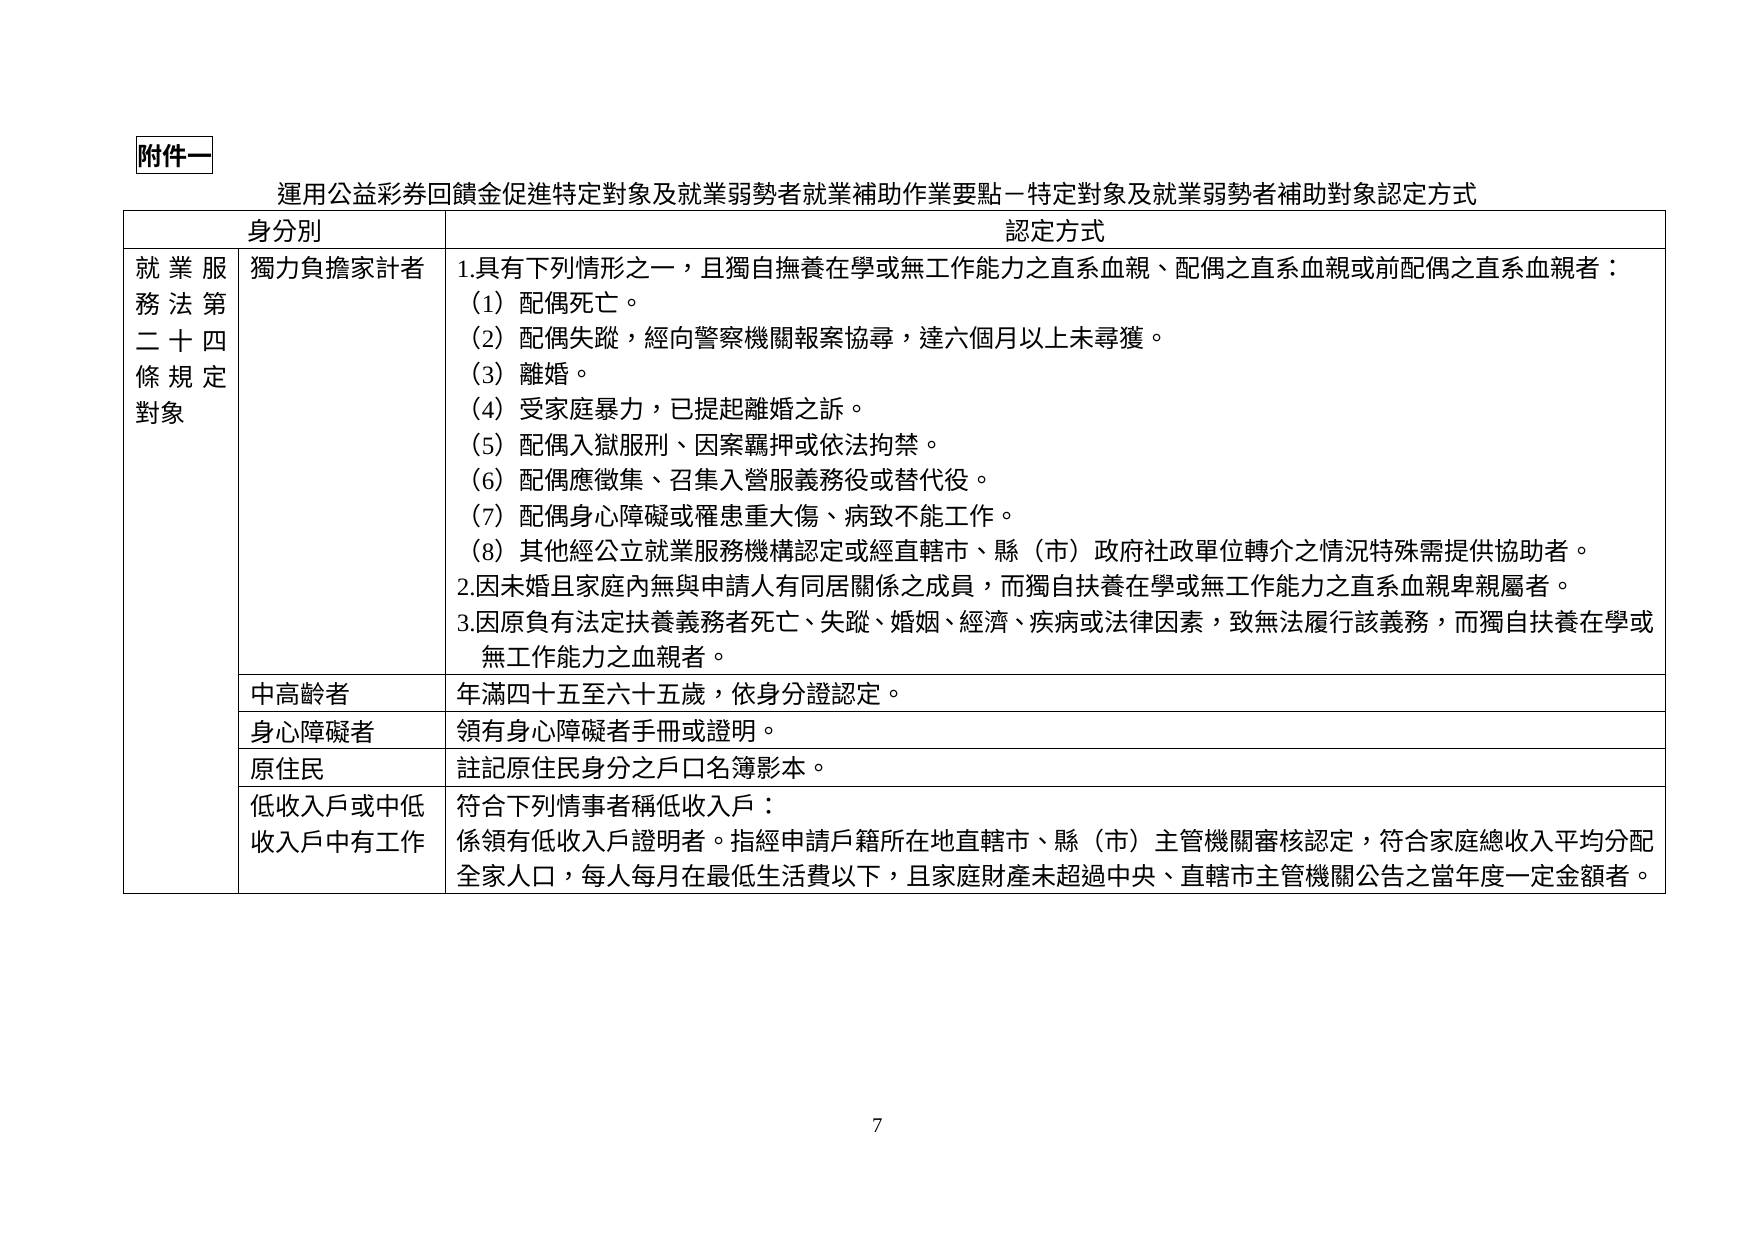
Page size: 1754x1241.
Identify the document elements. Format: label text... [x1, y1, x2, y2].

table_cell 1.具有下列情形之一，且獨自撫養在學或無工作能力之直系血親、配偶之直系血親或前配偶之直系血親者： （1）配偶死亡。 （2）配偶失蹤，經向警察機關報案協尋，達六個月以上未尋獲。 （3）離婚。 （4）受家庭暴力，已提起離婚之訴。 （5）配偶入獄服刑、因案羈押或依法拘禁。 （6）配偶應徵集、召集入營服義務役或替代役。 （7）配偶身心障礙或罹患重大傷、病致不能工作。 （8）其他經公立就業服務機構認定或經直轄市、縣（市）政府社政單位轉介之情況特殊需提供協助者。 2.因未婚且家庭內無與申請人有同居關係之成員，而獨自扶養在學或無工作能力之直系血親卑親屬者。 3.因原負有法定扶養義務者死亡、失蹤、婚姻、經濟、疾病或法律因素，致無法履行該義務，而獨自扶養在學或無工作能力之血親者。 [446, 249, 1665, 674]
text 附件一 [137, 137, 212, 173]
table_cell 低收入戶或中低收入戶中有工作 [239, 787, 445, 893]
table_header 身分別 [124, 211, 445, 248]
text 運用公益彩券回饋金促進特定對象及就業弱勢者就業補助作業要點－特定對象及就業弱勢者補助對象認定方式 [136, 174, 1618, 210]
table_cell 就業服務法第二十四條規定對象 [124, 249, 238, 893]
table_header 認定方式 [446, 211, 1665, 248]
table_cell 身心障礙者 [239, 712, 445, 748]
text [213, 136, 1618, 174]
table_cell 註記原住民身分之戶口名簿影本。 [446, 749, 1665, 786]
table_cell 年滿四十五至六十五歲，依身分證認定。 [446, 675, 1665, 711]
table_cell 符合下列情事者稱低收入戶： 係領有低收入戶證明者。指經申請戶籍所在地直轄市、縣（市）主管機關審核認定，符合家庭總收入平均分配全家人口，每人每月在最低生活費以下，且家庭財產未超過中央、直轄市主管機關公告之當年度一定金額者。 [446, 787, 1665, 893]
table_cell 原住民 [239, 749, 445, 786]
table_cell 中高齡者 [239, 675, 445, 711]
table_cell 領有身心障礙者手冊或證明。 [446, 712, 1665, 748]
table_cell 獨力負擔家計者 [239, 249, 445, 674]
